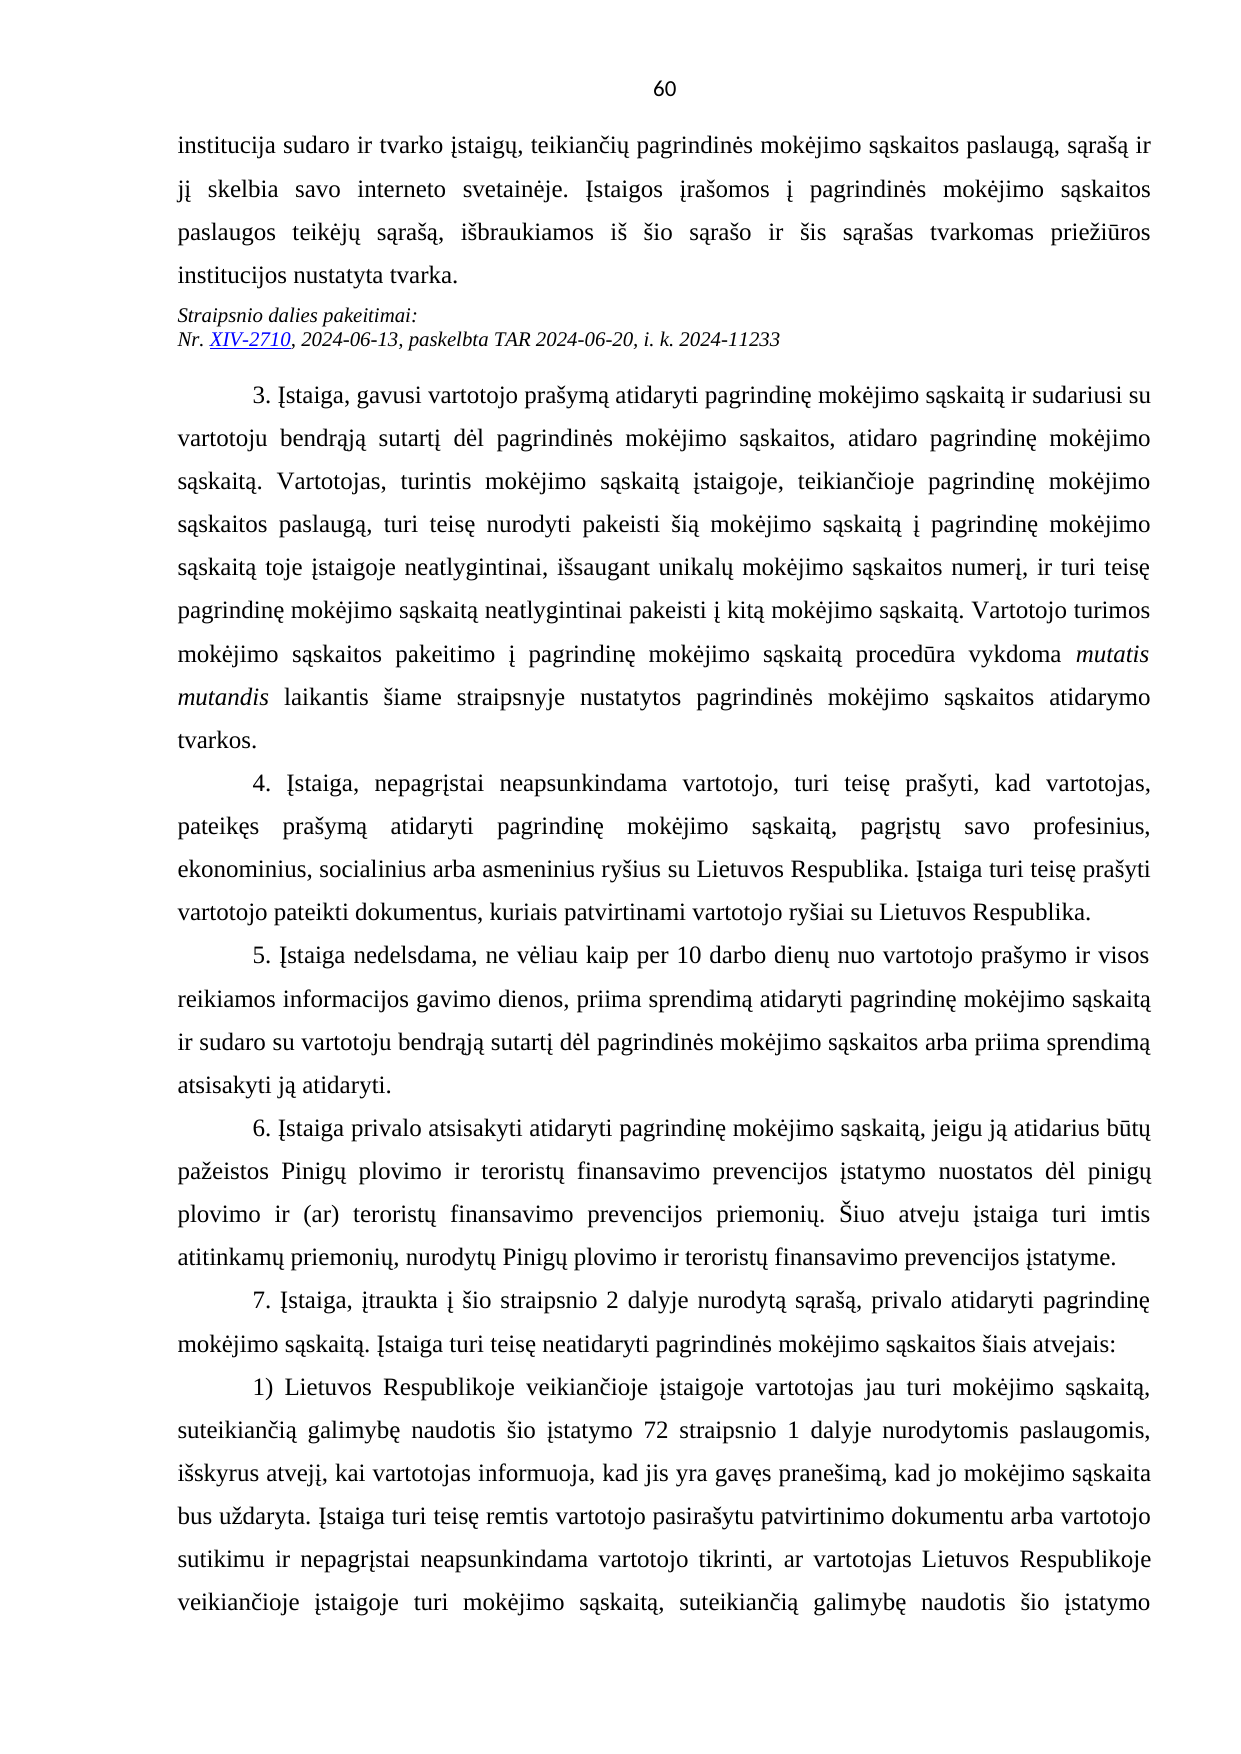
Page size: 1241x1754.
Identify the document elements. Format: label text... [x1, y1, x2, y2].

text 5. Įstaiga nedelsdama, ne vėliau kaip per 10 darbo dienų nuo vartotojo prašymo ir visos reikiamos informacijos gavimo dienos, priima sprendimą atidaryti pagrindinę mokėjimo sąskaitą ir sudaro su vartotoju bendrąją sutartį dėl pagrindinės mokėjimo sąskaitos arba priima sprendimą atsisakyti ją atidaryti. [177, 941, 1152, 1099]
text Nr. XIV-2710, 2024-06-13, paskelbta TAR 2024-06-20, i. k. 2024-11233 [177, 327, 1152, 351]
text Straipsnio dalies pakeitimai: [177, 303, 1152, 327]
text 6. Įstaiga privalo atsisakyti atidaryti pagrindinę mokėjimo sąskaitą, jeigu ją atidarius būtų pažeistos Pinigų plovimo ir teroristų finansavimo prevencijos įstatymo nuostatos dėl pinigų plovimo ir (ar) teroristų finansavimo prevencijos priemonių. Šiuo atveju įstaiga turi imtis atitinkamų priemonių, nurodytų Pinigų plovimo ir teroristų finansavimo prevencijos įstatyme. [177, 1113, 1152, 1271]
text 3. Įstaiga, gavusi vartotojo prašymą atidaryti pagrindinę mokėjimo sąskaitą ir sudariusi su vartotoju bendrąją sutartį dėl pagrindinės mokėjimo sąskaitos, atidaro pagrindinę mokėjimo sąskaitą. Vartotojas, turintis mokėjimo sąskaitą įstaigoje, teikiančioje pagrindinę mokėjimo sąskaitos paslaugą, turi teisę nurodyti pakeisti šią mokėjimo sąskaitą į pagrindinę mokėjimo sąskaitą toje įstaigoje neatlygintinai, išsaugant unikalų mokėjimo sąskaitos numerį, ir turi teisę pagrindinę mokėjimo sąskaitą neatlygintinai pakeisti į kitą mokėjimo sąskaitą. Vartotojo turimos mokėjimo sąskaitos pakeitimo į pagrindinę mokėjimo sąskaitą procedūra vykdoma mutatis mutandis laikantis šiame straipsnyje nustatytos pagrindinės mokėjimo sąskaitos atidarymo tvarkos. [177, 380, 1152, 754]
text 7. Įstaiga, įtraukta į šio straipsnio 2 dalyje nurodytą sąrašą, privalo atidaryti pagrindinę mokėjimo sąskaitą. Įstaiga turi teisę neatidaryti pagrindinės mokėjimo sąskaitos šiais atvejais: [177, 1286, 1152, 1357]
text 1) Lietuvos Respublikoje veikiančioje įstaigoje vartotojas jau turi mokėjimo sąskaitą, suteikiančią galimybę naudotis šio įstatymo 72 straipsnio 1 dalyje nurodytomis paslaugomis, išskyrus atvejį, kai vartotojas informuoja, kad jis yra gavęs pranešimą, kad jo mokėjimo sąskaita bus uždaryta. Įstaiga turi teisę remtis vartotojo pasirašytu patvirtinimo dokumentu arba vartotojo sutikimu ir nepagrįstai neapsunkindama vartotojo tikrinti, ar vartotojas Lietuvos Respublikoje veikiančioje įstaigoje turi mokėjimo sąskaitą, suteikiančią galimybę naudotis šio įstatymo [177, 1372, 1152, 1616]
text institucija sudaro ir tvarko įstaigų, teikiančių pagrindinės mokėjimo sąskaitos paslaugą, sąrašą ir jį skelbia savo interneto svetainėje. Įstaigos įrašomos į pagrindinės mokėjimo sąskaitos paslaugos teikėjų sąrašą, išbraukiamos iš šio sąrašo ir šis sąrašas tvarkomas priežiūros institucijos nustatyta tvarka. [177, 131, 1152, 289]
text 4. Įstaiga, nepagrįstai neapsunkindama vartotojo, turi teisę prašyti, kad vartotojas, pateikęs prašymą atidaryti pagrindinę mokėjimo sąskaitą, pagrįstų savo profesinius, ekonominius, socialinius arba asmeninius ryšius su Lietuvos Respublika. Įstaiga turi teisę prašyti vartotojo pateikti dokumentus, kuriais patvirtinami vartotojo ryšiai su Lietuvos Respublika. [177, 768, 1152, 926]
